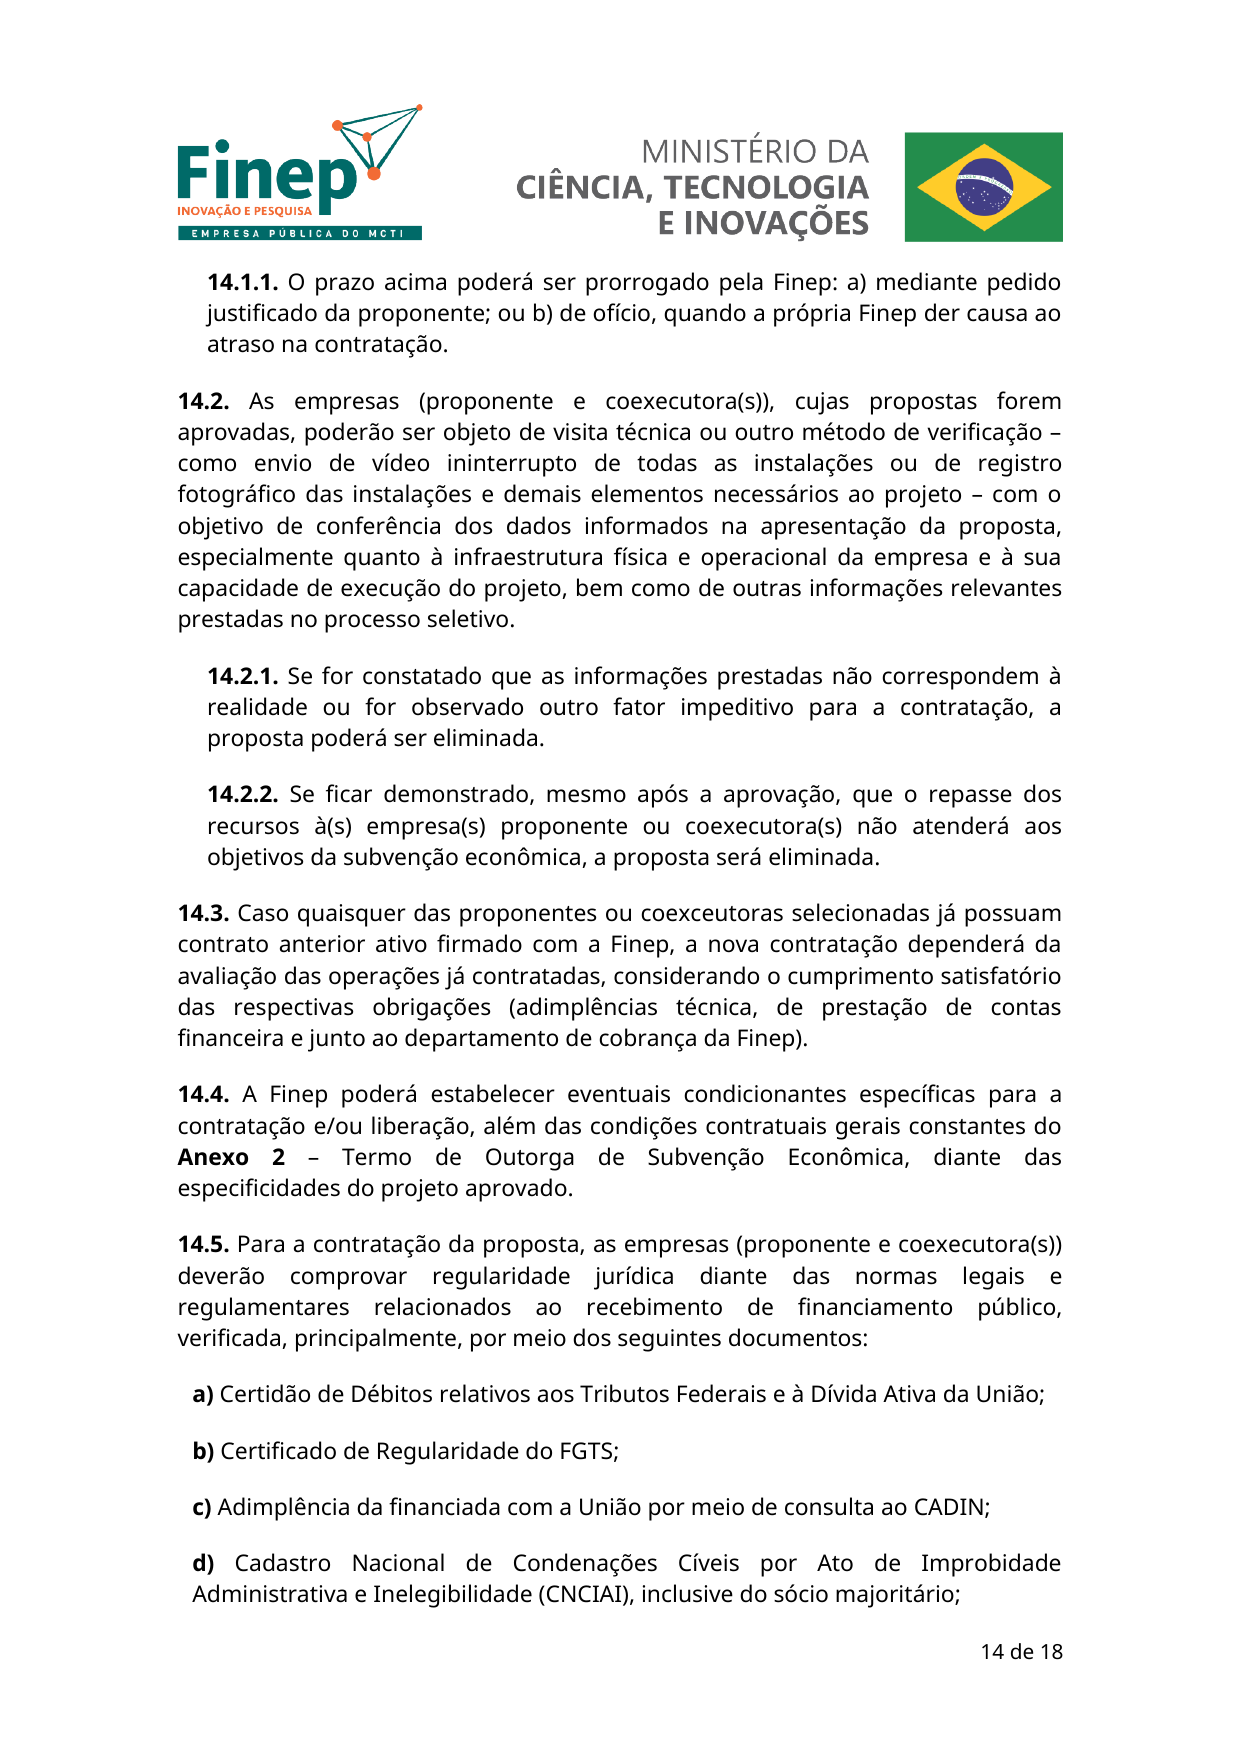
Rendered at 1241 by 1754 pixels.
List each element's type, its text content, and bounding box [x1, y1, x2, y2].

text 14.5. Para a contratação da proposta, as empresas (proponente e coexecutora(s)) deverão comprovar regularidade jurídica diante das normas legais e regulamentares relacionados ao recebimento de financiamento público, verificada, principalmente, por meio dos seguintes documentos: [177, 1228, 1063, 1353]
text 14.2.2. Se ficar demonstrado, mesmo após a aprovação, que o repasse dos recursos à(s) empresa(s) proponente ou coexecutora(s) não atenderá aos objetivos da subvenção econômica, a proposta será eliminada. [207, 778, 1063, 872]
text 14.2. As empresas (proponente e coexecutora(s)), cujas propostas forem aprovadas, poderão ser objeto de visita técnica ou outro método de verificação – como envio de vídeo ininterrupto de todas as instalações ou de registro fotográfico das instalações e demais elementos necessários ao projeto – com o objetivo de conferência dos dados informados na apresentação da proposta, especialmente quanto à infraestrutura física e operacional da empresa e à sua capacidade de execução do projeto, bem como de outras informações relevantes prestadas no processo seletivo. [177, 384, 1063, 634]
text b) Certificado de Regularidade do FGTS; [192, 1434, 1063, 1466]
text 14.3. Caso quaisquer das proponentes ou coexceutoras selecionadas já possuam contrato anterior ativo firmado com a Finep, a nova contratação dependerá da avaliação das operações já contratadas, considerando o cumprimento satisfatório das respectivas obrigações (adimplências técnica, de prestação de contas financeira e junto ao departamento de cobrança da Finep). [177, 897, 1063, 1053]
text 14.1.1. O prazo acima poderá ser prorrogado pela Finep: a) mediante pedido justificado da proponente; ou b) de ofício, quando a própria Finep der causa ao atraso na contratação. [207, 266, 1063, 359]
text 14.4. A Finep poderá estabelecer eventuais condicionantes específicas para a contratação e/ou liberação, além das condições contratuais gerais constantes do Anexo 2 – Termo de Outorga de Subvenção Econômica, diante das especificidades do projeto aprovado. [177, 1078, 1063, 1203]
text c) Adimplência da financiada com a União por meio de consulta ao CADIN; [192, 1491, 1063, 1522]
text 14.2.1. Se for constatado que as informações prestadas não correspondem à realidade ou for observado outro fator impeditivo para a contratação, a proposta poderá ser eliminada. [207, 659, 1063, 753]
text a) Certidão de Débitos relativos aos Tributos Federais e à Dívida Ativa da União; [192, 1378, 1063, 1409]
text d) Cadastro Nacional de Condenações Cíveis por Ato de Improbidade Administrativa e Inelegibilidade (CNCIAI), inclusive do sócio majoritário; [192, 1547, 1063, 1609]
